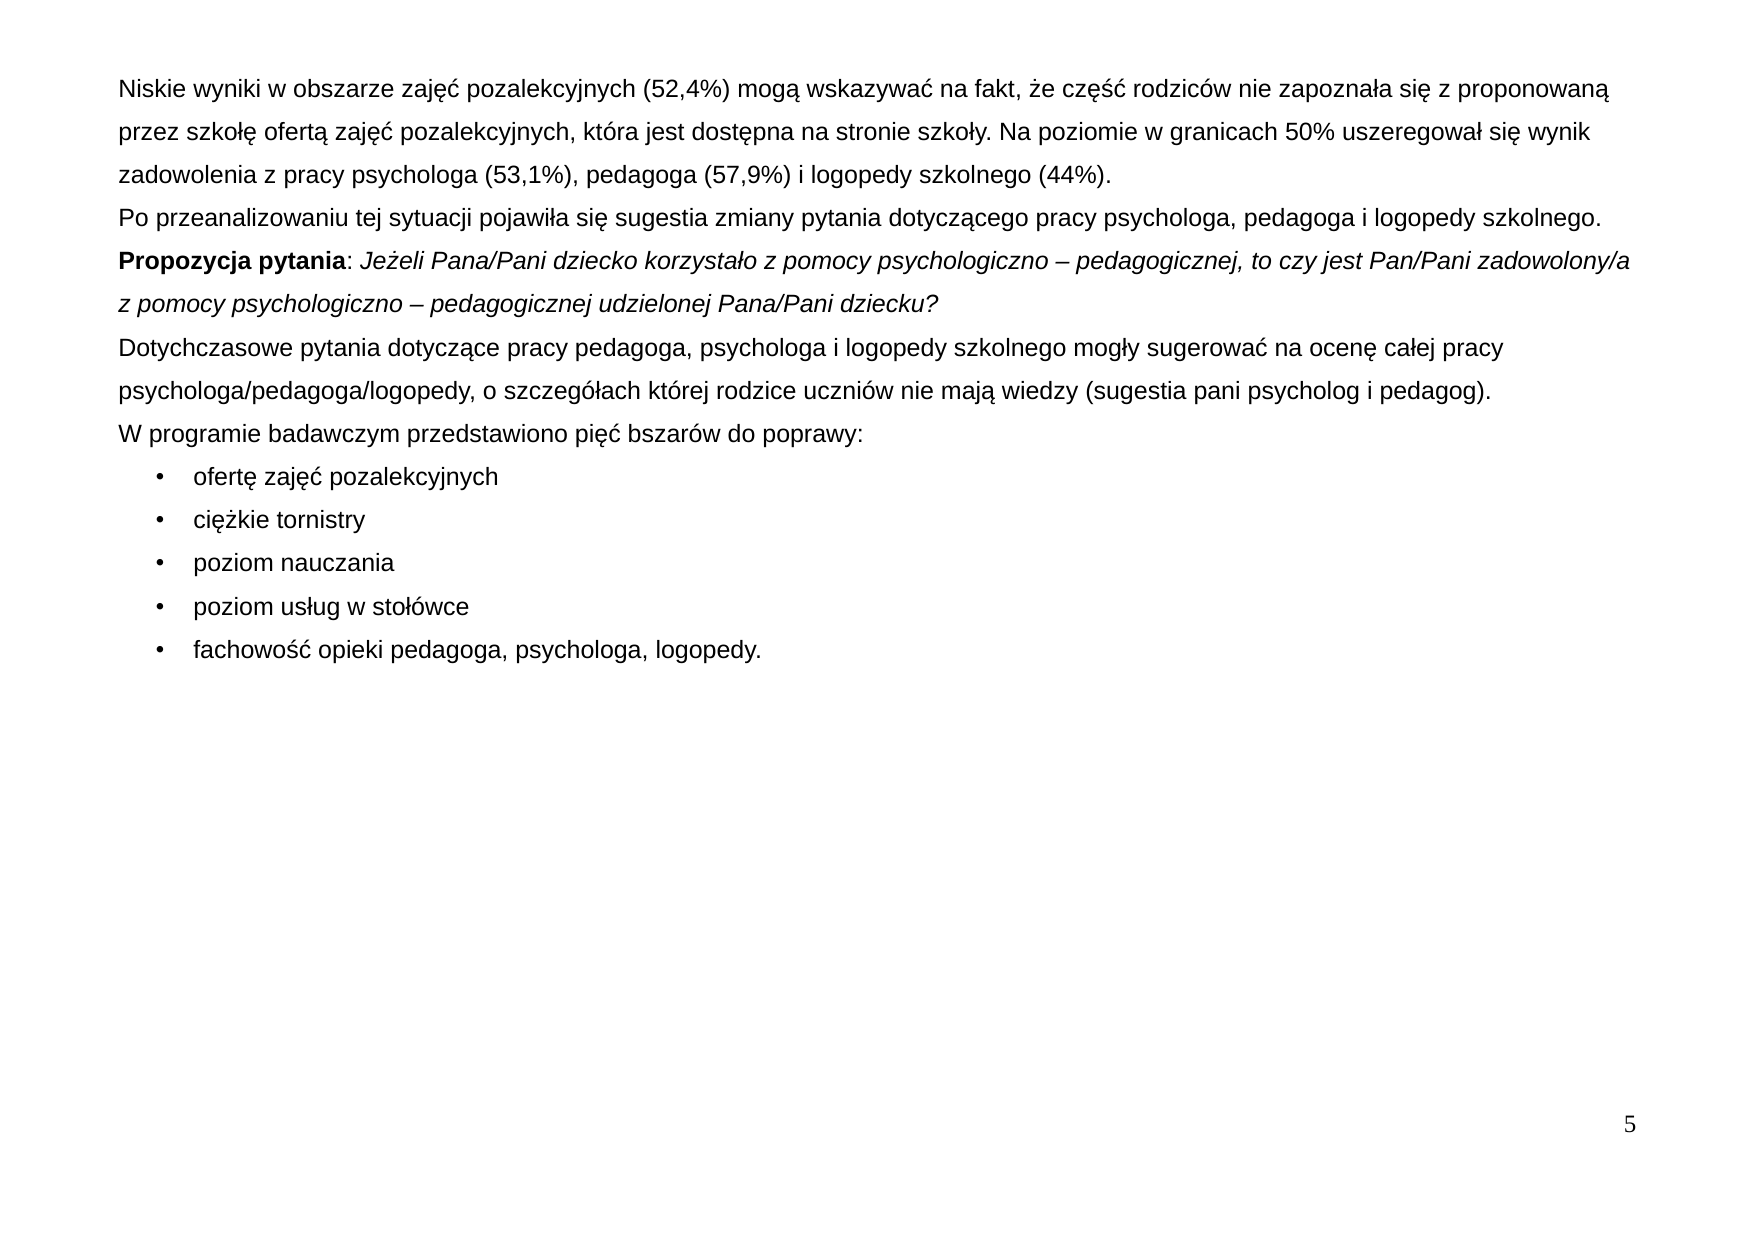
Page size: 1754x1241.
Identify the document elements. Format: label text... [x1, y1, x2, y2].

text W programie badawczym przedstawiono pięć bszarów do poprawy: [118, 419, 1636, 447]
text Po przeanalizowaniu tej sytuacji pojawiła się sugestia zmiany pytania dotyczącego pracy psychologa, pedagoga i logopedy szkolnego. [118, 203, 1636, 232]
list ofertę zajęć pozalekcyjnych [156, 462, 1636, 491]
list poziom nauczania [156, 548, 1636, 577]
list ciężkie tornistry [156, 505, 1636, 534]
list poziom usług w stołówce [156, 592, 1636, 620]
list fachowość opieki pedagoga, psychologa, logopedy. [156, 635, 1636, 664]
text Propozycja pytania: Jeżeli Pana/Pani dziecko korzystało z pomocy psychologiczno – pedagogicznej, to czy jest Pan/Pani zadowolony/a z pomocy psychologiczno – pedagogicznej udzielonej Pana/Pani dziecku? [118, 246, 1636, 318]
text Niskie wyniki w obszarze zajęć pozalekcyjnych (52,4%) mogą wskazywać na fakt, że część rodziców nie zapoznała się z proponowaną przez szkołę ofertą zajęć pozalekcyjnych, która jest dostępna na stronie szkoły. Na poziomie w granicach 50% uszeregował się wynik zadowolenia z pracy psychologa (53,1%), pedagoga (57,9%) i logopedy szkolnego (44%). [118, 74, 1636, 189]
text Dotychczasowe pytania dotyczące pracy pedagoga, psychologa i logopedy szkolnego mogły sugerować na ocenę całej pracy psychologa/pedagoga/logopedy, o szczegółach której rodzice uczniów nie mają wiedzy (sugestia pani psycholog i pedagog). [118, 332, 1636, 404]
